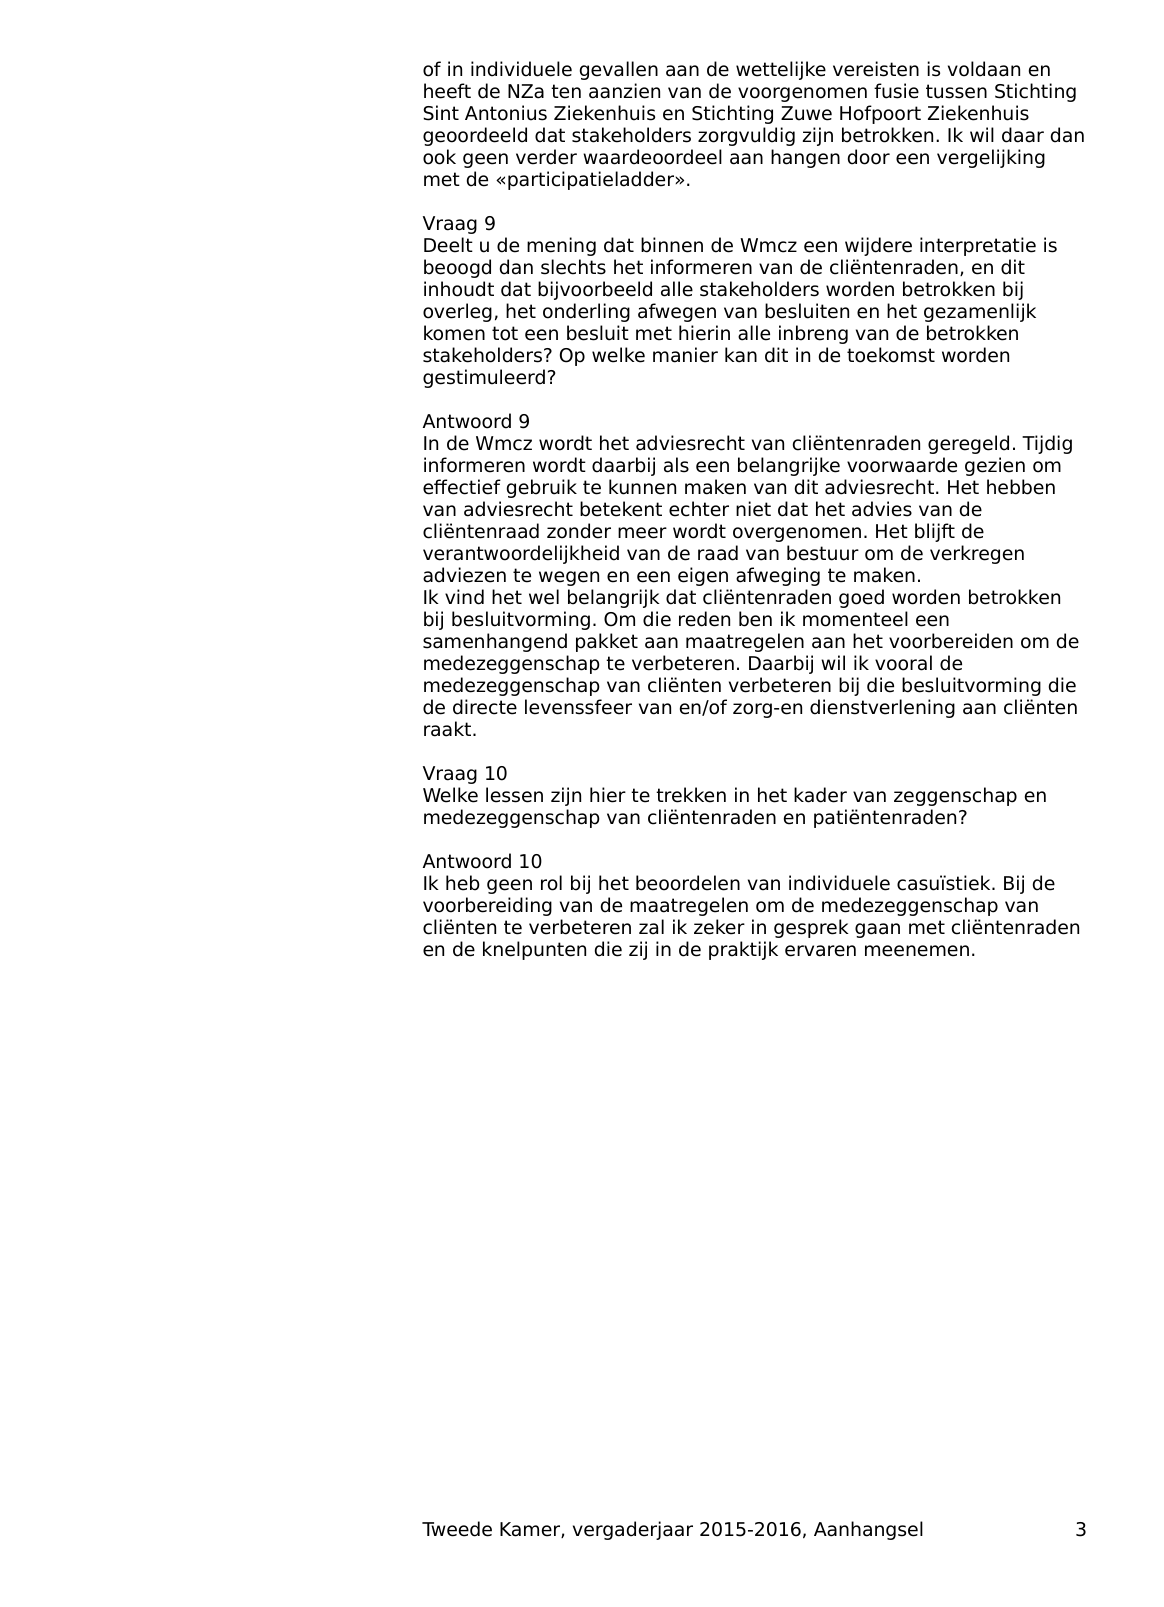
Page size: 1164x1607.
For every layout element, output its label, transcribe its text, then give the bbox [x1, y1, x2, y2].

text Ik heb geen rol bij het beoordelen van individuele casuïstiek. Bij de voorbereiding van de maatregelen om de medezeggenschap van cliënten te verbeteren zal ik zeker in gesprek gaan met cliëntenraden en de knelpunten die zij in de praktijk ervaren meenemen. [422, 873, 1087, 961]
text Ik vind het wel belangrijk dat cliëntenraden goed worden betrokken bij besluitvorming. Om die reden ben ik momenteel een samenhangend pakket aan maatregelen aan het voorbereiden om de medezeggenschap te verbeteren. Daarbij wil ik vooral de medezeggenschap van cliënten verbeteren bij die besluitvorming die de directe levenssfeer van en/of zorg-en dienstverlening aan cliënten raakt. [422, 587, 1087, 741]
text of in individuele gevallen aan de wettelijke vereisten is voldaan en heeft de NZa ten aanzien van de voorgenomen fusie tussen Stichting Sint Antonius Ziekenhuis en Stichting Zuwe Hofpoort Ziekenhuis geoordeeld dat stakeholders zorgvuldig zijn betrokken. Ik wil daar dan ook geen verder waardeoordeel aan hangen door een vergelijking met de «participatieladder». [422, 59, 1087, 191]
text Deelt u de mening dat binnen de Wmcz een wijdere interpretatie is beoogd dan slechts het informeren van de cliëntenraden, en dit inhoudt dat bijvoorbeeld alle stakeholders worden betrokken bij overleg, het onderling afwegen van besluiten en het gezamenlijk komen tot een besluit met hierin alle inbreng van de betrokken stakeholders? Op welke manier kan dit in de toekomst worden gestimuleerd? [422, 235, 1087, 389]
text Vraag 9 [422, 213, 1087, 235]
text Welke lessen zijn hier te trekken in het kader van zeggenschap en medezeggenschap van cliëntenraden en patiëntenraden? [422, 785, 1087, 829]
text In de Wmcz wordt het adviesrecht van cliëntenraden geregeld. Tijdig informeren wordt daarbij als een belangrijke voorwaarde gezien om effectief gebruik te kunnen maken van dit adviesrecht. Het hebben van adviesrecht betekent echter niet dat het advies van de cliëntenraad zonder meer wordt overgenomen. Het blijft de verantwoordelijkheid van de raad van bestuur om de verkregen adviezen te wegen en een eigen afweging te maken. [422, 433, 1087, 587]
text Vraag 10 [422, 763, 1087, 785]
text Antwoord 9 [422, 411, 1087, 433]
text Antwoord 10 [422, 851, 1087, 873]
